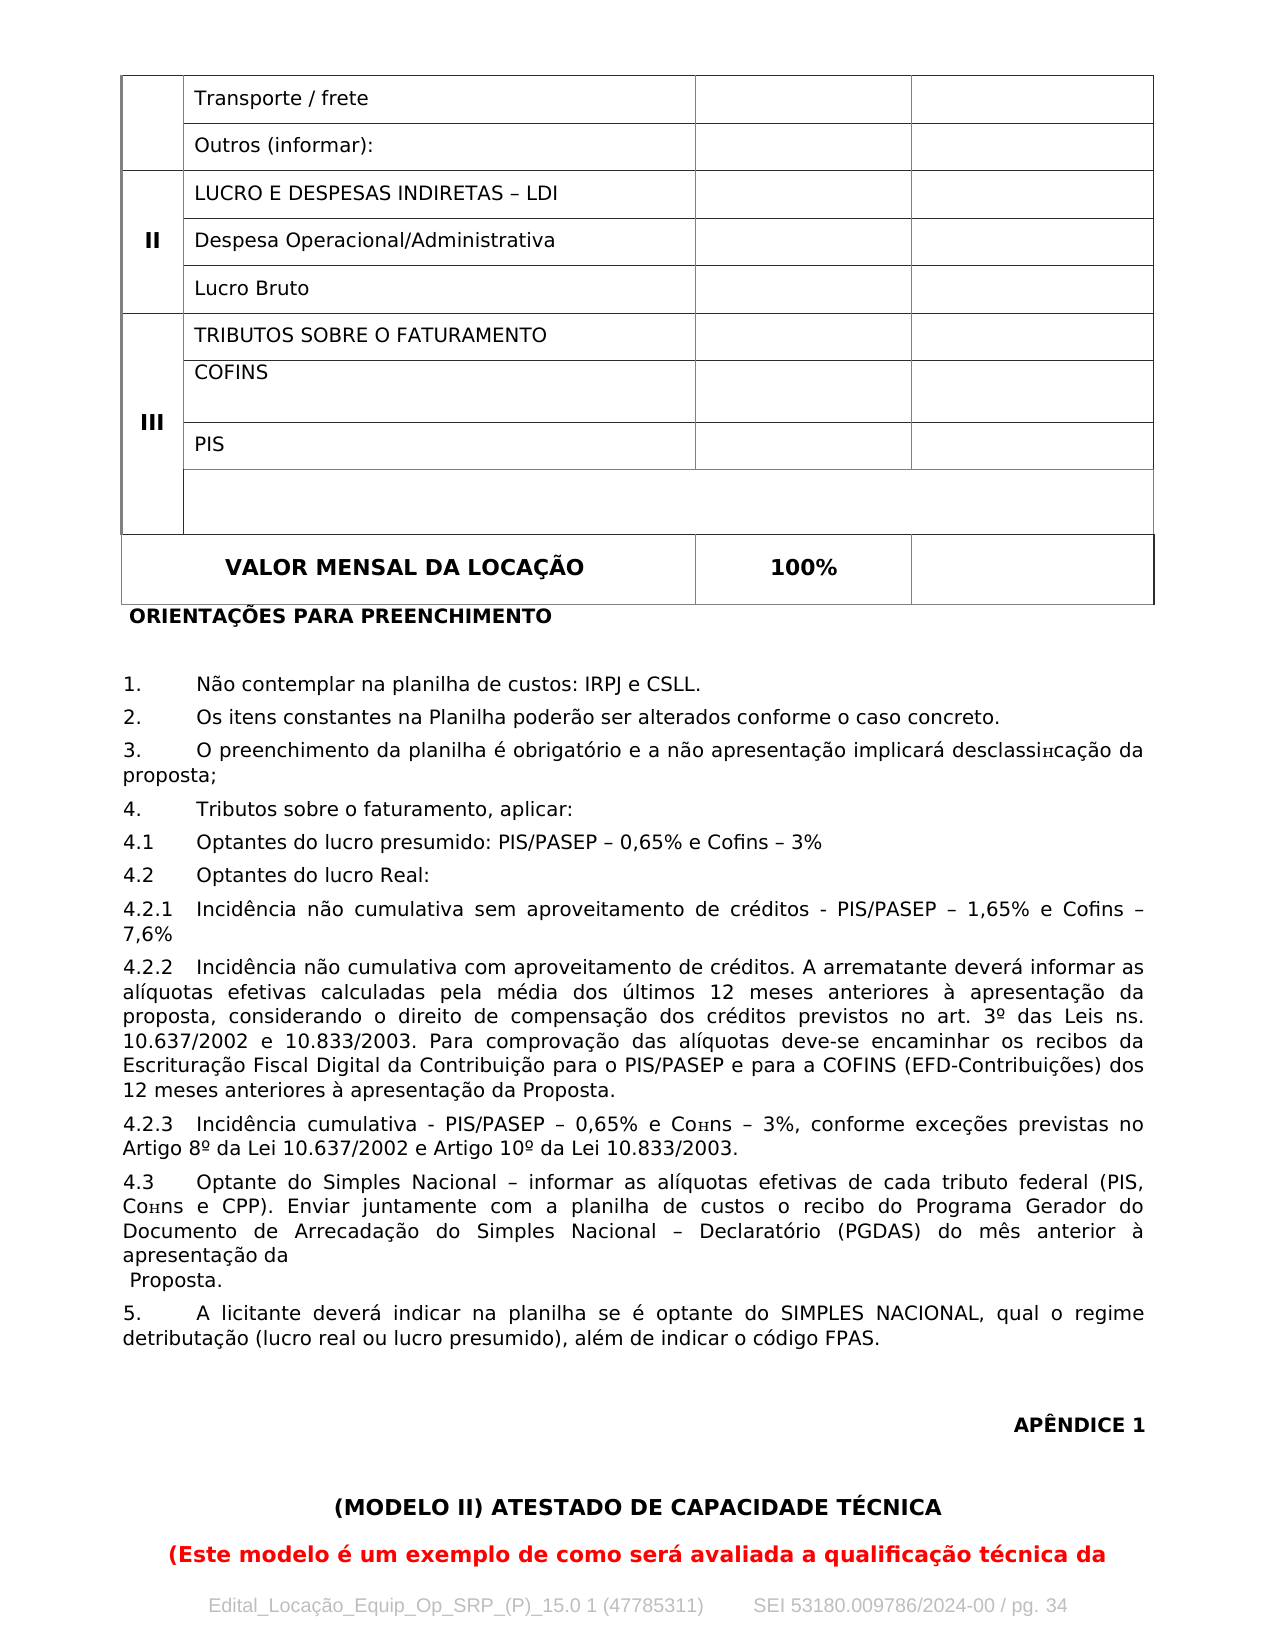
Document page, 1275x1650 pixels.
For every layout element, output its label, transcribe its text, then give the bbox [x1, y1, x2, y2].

table_cell Outros (informar): [184, 124, 695, 170]
table_cell [912, 171, 1153, 217]
text ORIENTAÇÕES PARA PREENCHIMENTO [129, 605, 1152, 628]
table_cell PIS [184, 423, 695, 469]
text APÊNDICE 1 [122, 1414, 1146, 1437]
table_cell [696, 219, 911, 265]
table_cell [912, 361, 1153, 422]
table_cell [696, 76, 911, 122]
table_cell Despesa Operacional/Administrativa [184, 219, 695, 265]
table_cell COFINS [184, 361, 695, 422]
subtitle (MODELO II) ATESTADO DE CAPACIDADE TÉCNICA [131, 1494, 1145, 1520]
text (Este modelo é um exemplo de como será avaliada a qualificação técnica da [123, 1542, 1152, 1568]
text Proposta. [129, 1269, 1145, 1292]
list Optantes do lucro presumido: PIS/PASEP – 0,65% e Cofins – 3% [122, 831, 1145, 854]
table_cell Transporte / frete [184, 76, 695, 122]
table_cell LUCRO E DESPESAS INDIRETAS – LDI [184, 171, 695, 217]
table_cell [696, 266, 911, 312]
table_cell TRIBUTOS SOBRE O FATURAMENTO [184, 314, 695, 360]
table_cell [912, 76, 1153, 122]
list Optante do Simples Nacional – informar as alíquotas efetivas de cada tributo federal (PIS, Cons e CPP). Enviar juntamente com a planilha de custos o recibo do Programa Gerador do Documento de Arrecadação do Simples Nacional – Declaratório (PGDAS) do mês anterior à apresentação da [122, 1171, 1145, 1268]
table_cell [912, 219, 1153, 265]
table_cell Lucro Bruto [184, 266, 695, 312]
list O preenchimento da planilha é obrigatório e a não apresentação implicará desclassicação da proposta; [122, 739, 1145, 787]
table_cell [184, 470, 1153, 534]
list Optantes do lucro Real: [122, 864, 1145, 888]
table_cell [912, 266, 1153, 312]
list Incidência não cumulativa sem aproveitamento de créditos - PIS/PASEP – 1,65% e Cofins – 7,6% [122, 898, 1145, 946]
table_cell [696, 423, 911, 469]
table_cell [912, 314, 1153, 360]
table_cell [696, 124, 911, 170]
list Tributos sobre o faturamento, aplicar: [122, 798, 1145, 821]
table_cell [912, 423, 1153, 469]
list A licitante deverá indicar na planilha se é optante do SIMPLES NACIONAL, qual o regime detributação (lucro real ou lucro presumido), além de indicar o código FPAS. [122, 1302, 1145, 1350]
table_cell 100% [696, 535, 911, 604]
table_cell [912, 535, 1153, 604]
list Incidência cumulativa - PIS/PASEP – 0,65% e Cons – 3%, conforme exceções previstas no Artigo 8º da Lei 10.637/2002 e Artigo 10º da Lei 10.833/2003. [122, 1113, 1145, 1160]
table_cell VALOR MENSAL DA LOCAÇÃO [122, 535, 695, 604]
table_cell [123, 76, 183, 170]
table_cell [912, 124, 1153, 170]
list Os itens constantes na Planilha poderão ser alterados conforme o caso concreto. [122, 706, 1145, 729]
table_cell II [123, 171, 183, 312]
table_cell III [123, 314, 183, 534]
table_cell [696, 361, 911, 422]
list Não contemplar na planilha de custos: IRPJ e CSLL. [122, 673, 1145, 696]
table_cell [696, 314, 911, 360]
list Incidência não cumulativa com aproveitamento de créditos. A arrematante deverá informar as alíquotas efetivas calculadas pela média dos últimos 12 meses anteriores à apresentação da proposta, considerando o direito de compensação dos créditos previstos no art. 3º das Leis ns. 10.637/2002 e 10.833/2003. Para comprovação das alíquotas deve-se encaminhar os recibos da Escrituração Fiscal Digital da Contribuição para o PIS/PASEP e para a COFINS (EFD-Contribuições) dos 12 meses anteriores à apresentação da Proposta. [122, 956, 1145, 1102]
table_cell [696, 171, 911, 217]
